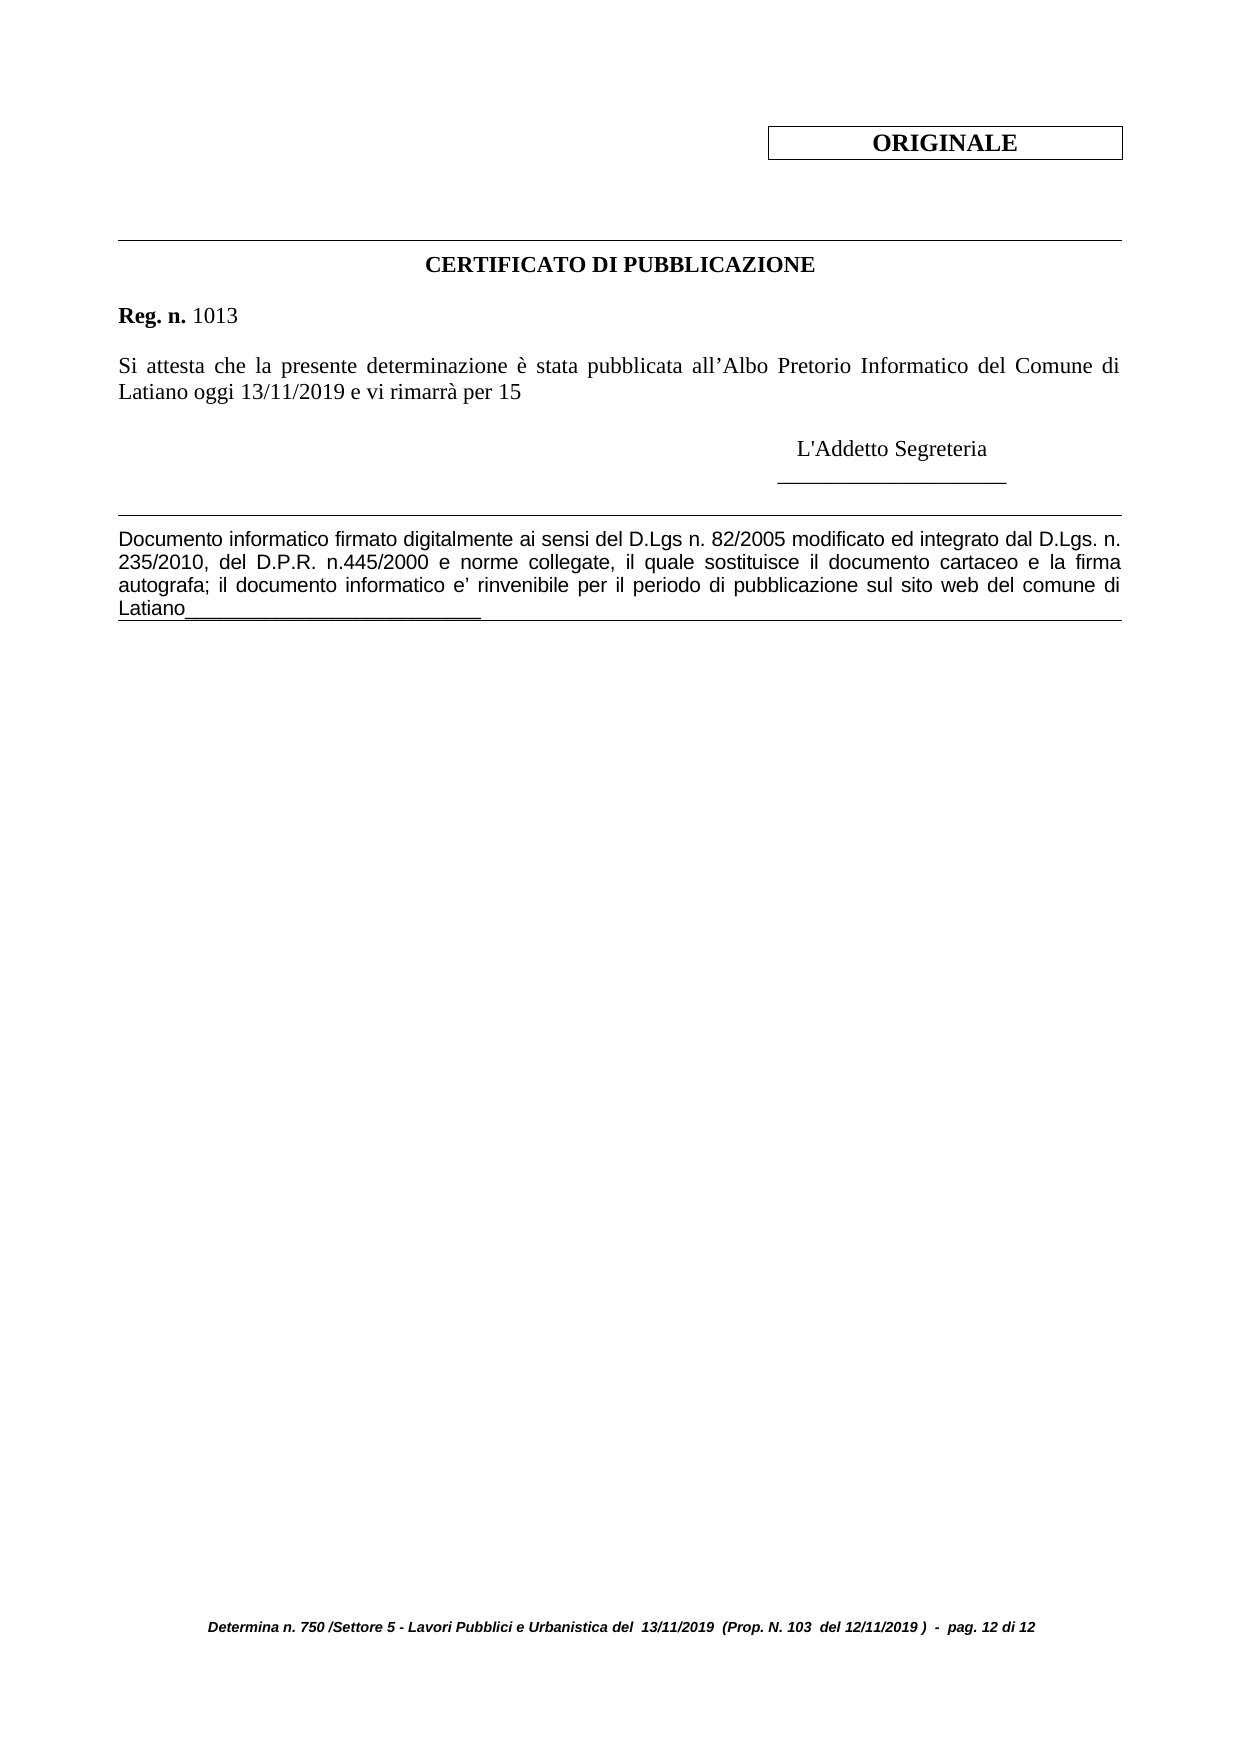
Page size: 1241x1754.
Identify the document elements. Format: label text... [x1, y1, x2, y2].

text Reg. n. 1013 [118, 303, 1122, 328]
table_header [118, 430, 574, 492]
text Documento informatico firmato digitalmente ai sensi del D.Lgs n. 82/2005 modificato ed integrato dal D.Lgs. n. 235/2010, del D.P.R. n.445/2000 e norme collegate, il quale sostituisce il documento cartaceo e la firma autografa; il documento informatico e’ rinvenibile per il periodo di pubblicazione sul sito web del comune di Latiano__________________________ [118, 527, 1122, 620]
table_header [574, 430, 662, 492]
table_header L'Addetto Segreteria ____________________ [662, 430, 1122, 492]
text Si attesta che la presente determinazione è stata pubblicata all’Albo Pretorio Informatico del Comune di Latiano oggi 13/11/2019 e vi rimarrà per 15 [118, 353, 1122, 404]
text CERTIFICATO DI PUBBLICAZIONE [118, 252, 1122, 277]
